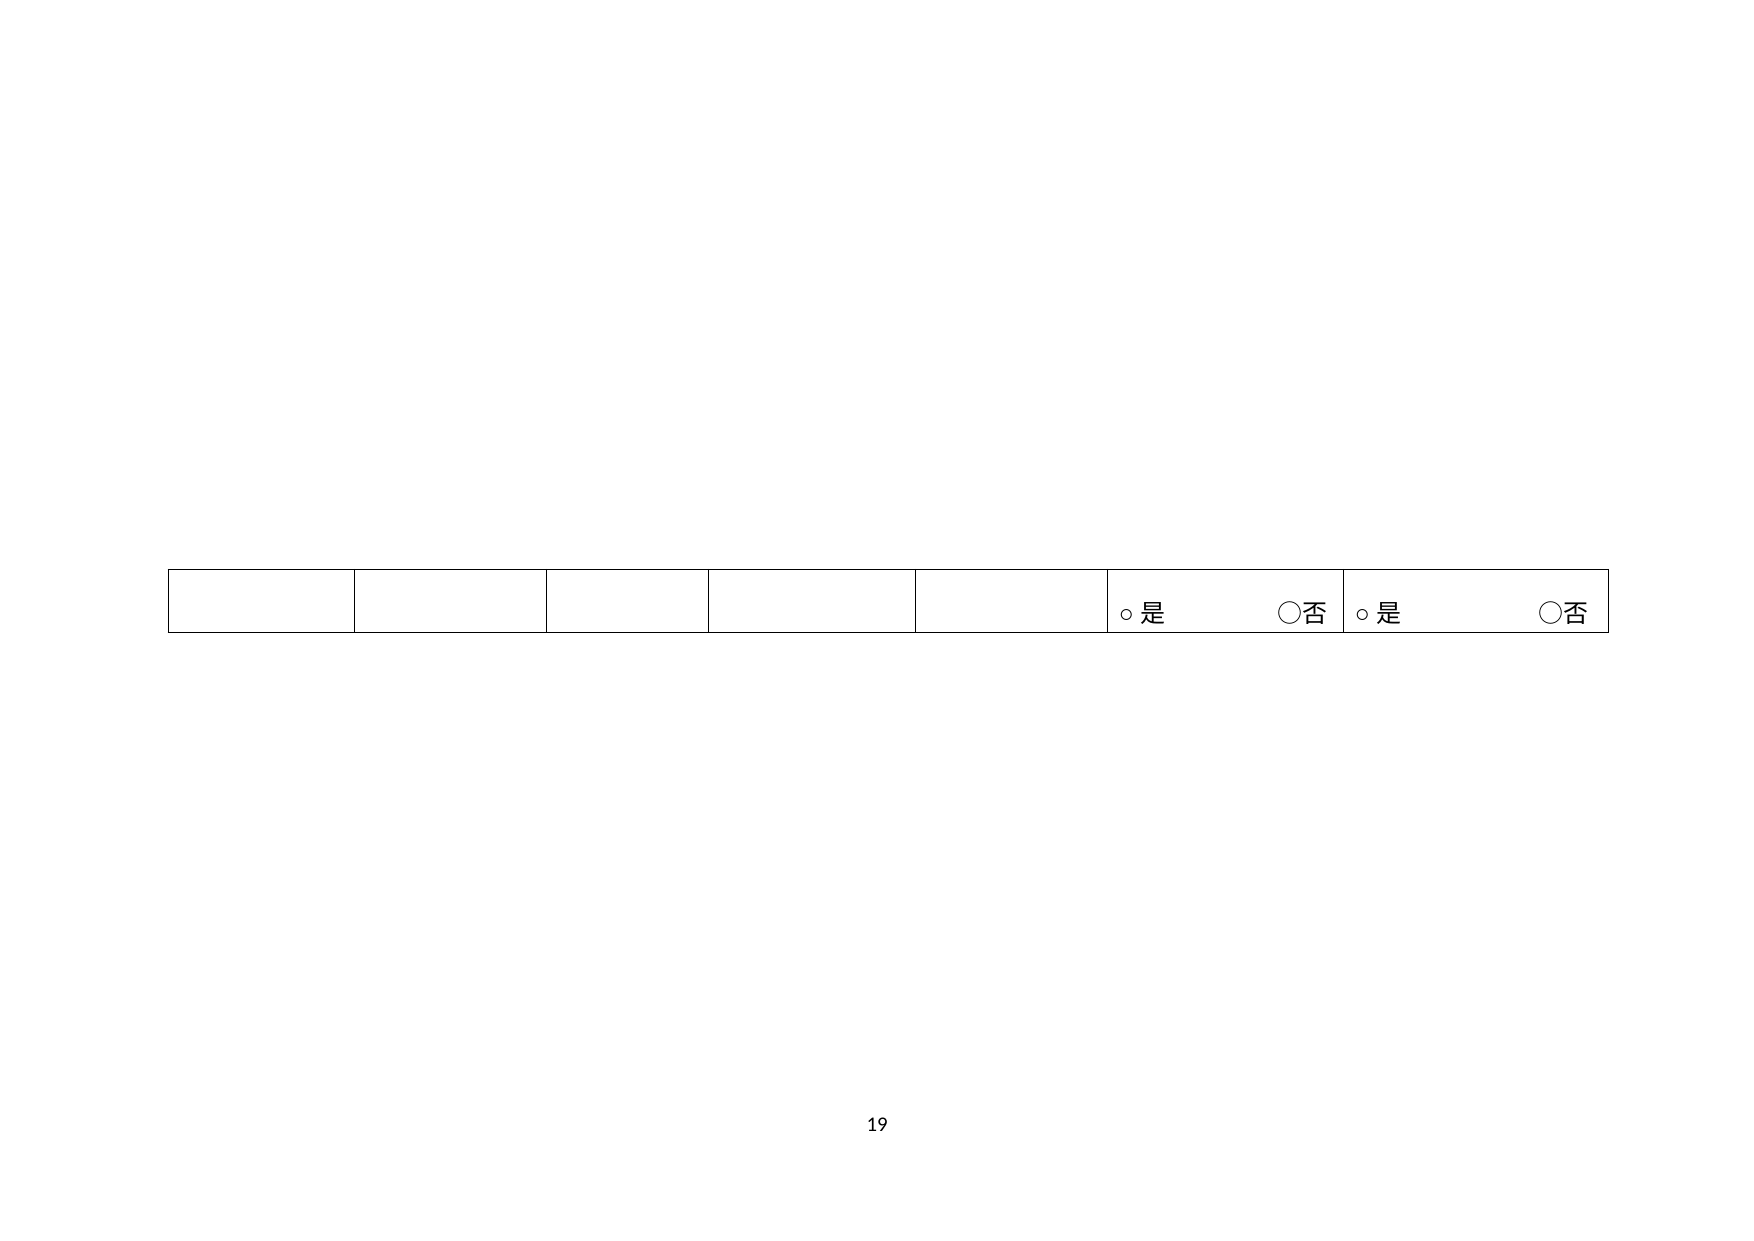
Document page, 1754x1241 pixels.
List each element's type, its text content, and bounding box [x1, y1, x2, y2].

table_cell [709, 570, 915, 632]
table_cell [547, 570, 708, 632]
table_cell ○ 是 ○否 [1108, 570, 1343, 632]
table_cell ○ 是 ○否 [1344, 570, 1608, 632]
table_cell [916, 570, 1107, 632]
table_cell [355, 570, 546, 632]
table_cell [169, 570, 354, 632]
